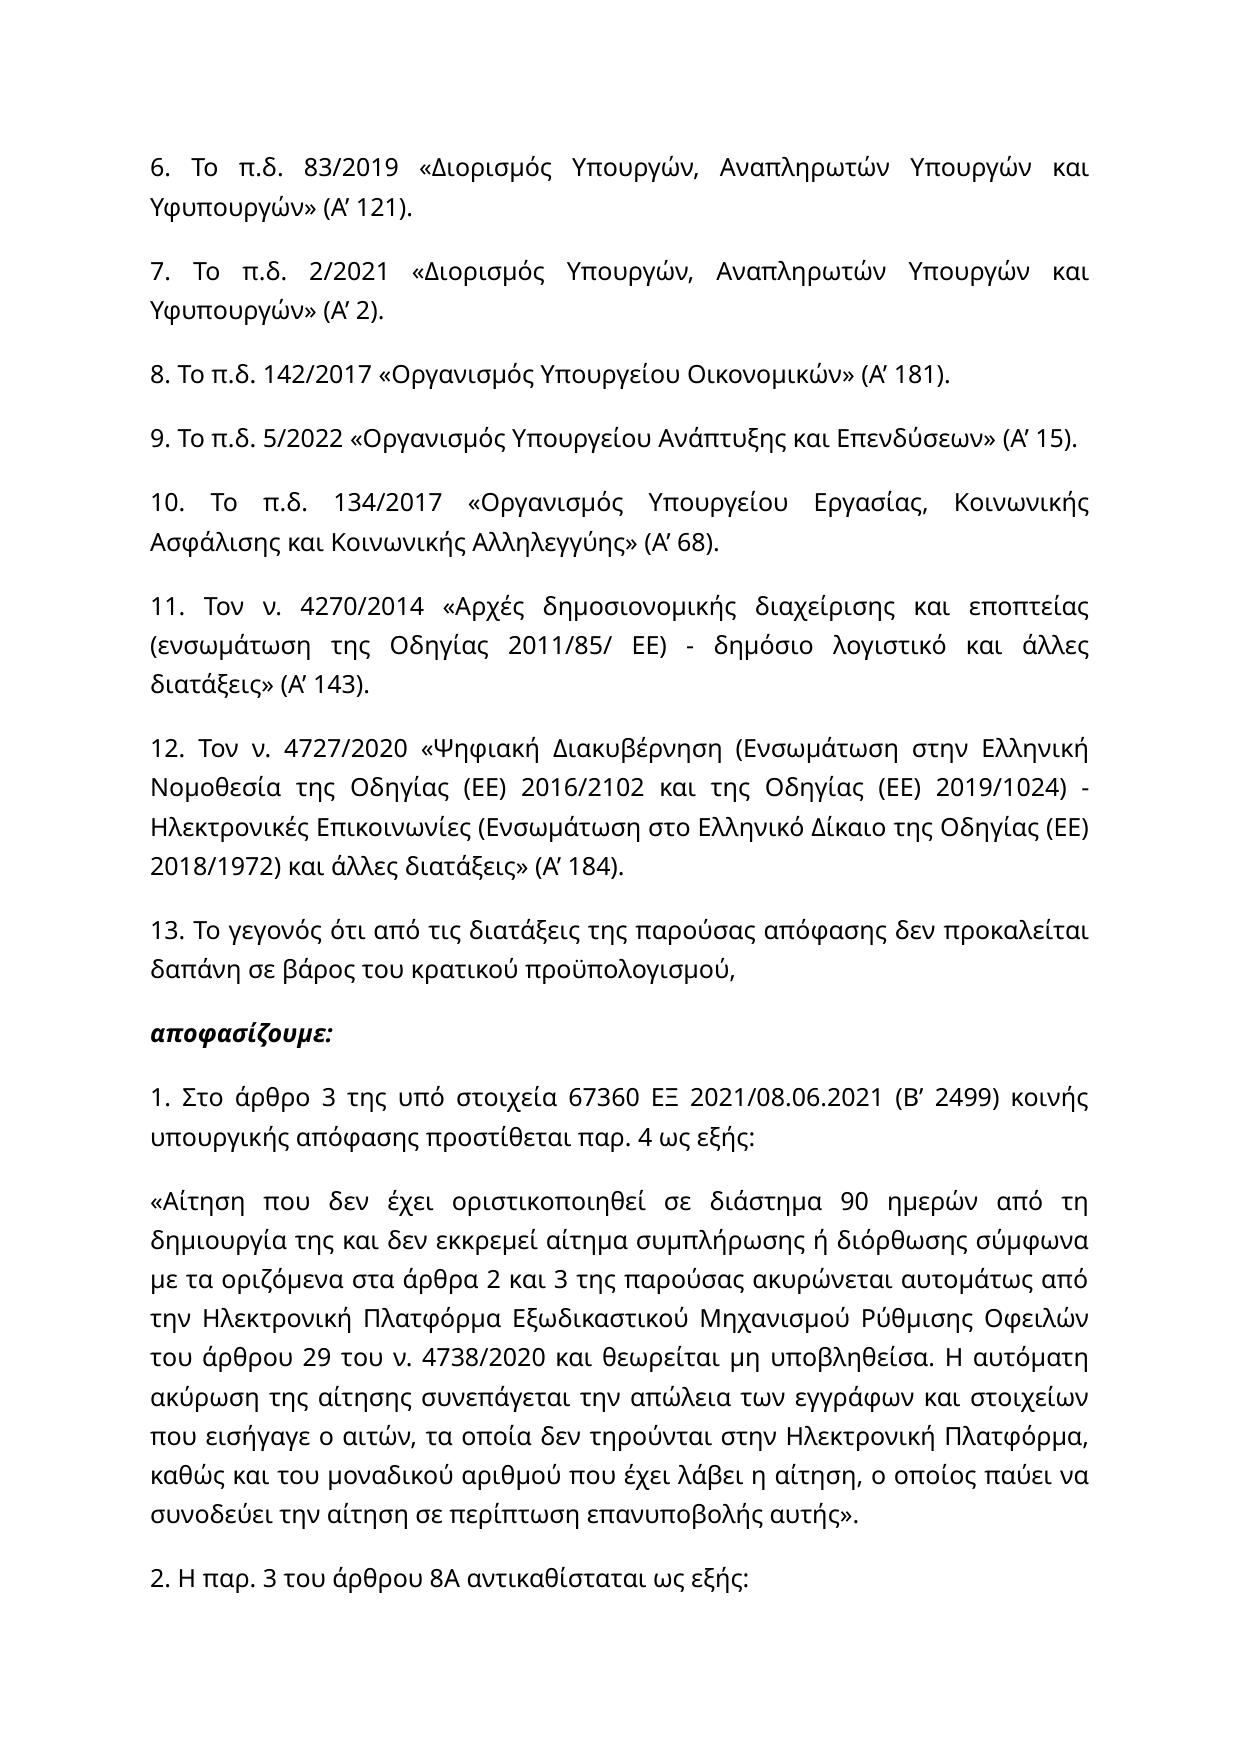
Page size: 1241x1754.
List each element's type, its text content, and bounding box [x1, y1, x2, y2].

text 8. Το π.δ. 142/2017 «Οργανισμός Υπουργείου Οικονομικών» (Α’ 181). [150, 357, 1090, 391]
text 2. Η παρ. 3 του άρθρου 8Α αντικαθίσταται ως εξής: [150, 1561, 1090, 1595]
text 6. Το π.δ. 83/2019 «Διορισμός Υπουργών, Αναπληρωτών Υπουργών και Υφυπουργών» (Α’ 121). [150, 150, 1090, 223]
text 11. Τον ν. 4270/2014 «Αρχές δημοσιονομικής διαχείρισης και εποπτείας (ενσωμάτωση της Οδηγίας 2011/85/ ΕΕ) - δημόσιο λογιστικό και άλλες διατάξεις» (Α’ 143). [150, 588, 1090, 701]
text αποφασίζουμε: [150, 1016, 1090, 1050]
text 10. Το π.δ. 134/2017 «Οργανισμός Υπουργείου Εργασίας, Κοινωνικής Ασφάλισης και Κοινωνικής Αλληλεγγύης» (Α’ 68). [150, 485, 1090, 558]
text 7. Το π.δ. 2/2021 «Διορισμός Υπουργών, Αναπληρωτών Υπουργών και Υφυπουργών» (Α’ 2). [150, 253, 1090, 327]
text 1. Στο άρθρο 3 της υπό στοιχεία 67360 ΕΞ 2021/08.06.2021 (Β’ 2499) κοινής υπουργικής απόφασης προστίθεται παρ. 4 ως εξής: [150, 1080, 1090, 1153]
text 12. Τον ν. 4727/2020 «Ψηφιακή Διακυβέρνηση (Ενσωμάτωση στην Ελληνική Νομοθεσία της Οδηγίας (ΕΕ) 2016/2102 και της Οδηγίας (ΕΕ) 2019/1024) - Ηλεκτρονικές Επικοινωνίες (Ενσωμάτωση στο Ελληνικό Δίκαιο της Οδηγίας (ΕΕ) 2018/1972) και άλλες διατάξεις» (Α’ 184). [150, 731, 1090, 882]
text 9. Το π.δ. 5/2022 «Οργανισμός Υπουργείου Ανάπτυξης και Επενδύσεων» (Α’ 15). [150, 421, 1090, 455]
text «Αίτηση που δεν έχει οριστικοποιηθεί σε διάστημα 90 ημερών από τη δημιουργία της και δεν εκκρεμεί αίτημα συμπλήρωσης ή διόρθωσης σύμφωνα με τα οριζόμενα στα άρθρα 2 και 3 της παρούσας ακυρώνεται αυτομάτως από την Ηλεκτρονική Πλατφόρμα Εξωδικαστικού Μηχανισμού Ρύθμισης Οφειλών του άρθρου 29 του ν. 4738/2020 και θεωρείται μη υποβληθείσα. Η αυτόματη ακύρωση της αίτησης συνεπάγεται την απώλεια των εγγράφων και στοιχείων που εισήγαγε ο αιτών, τα οποία δεν τηρούνται στην Ηλεκτρονική Πλατφόρμα, καθώς και του μοναδικού αριθμού που έχει λάβει η αίτηση, ο οποίος παύει να συνοδεύει την αίτηση σε περίπτωση επανυποβολής αυτής». [150, 1183, 1090, 1531]
text 13. Το γεγονός ότι από τις διατάξεις της παρούσας απόφασης δεν προκαλείται δαπάνη σε βάρος του κρατικού προϋπολογισμού, [150, 912, 1090, 986]
